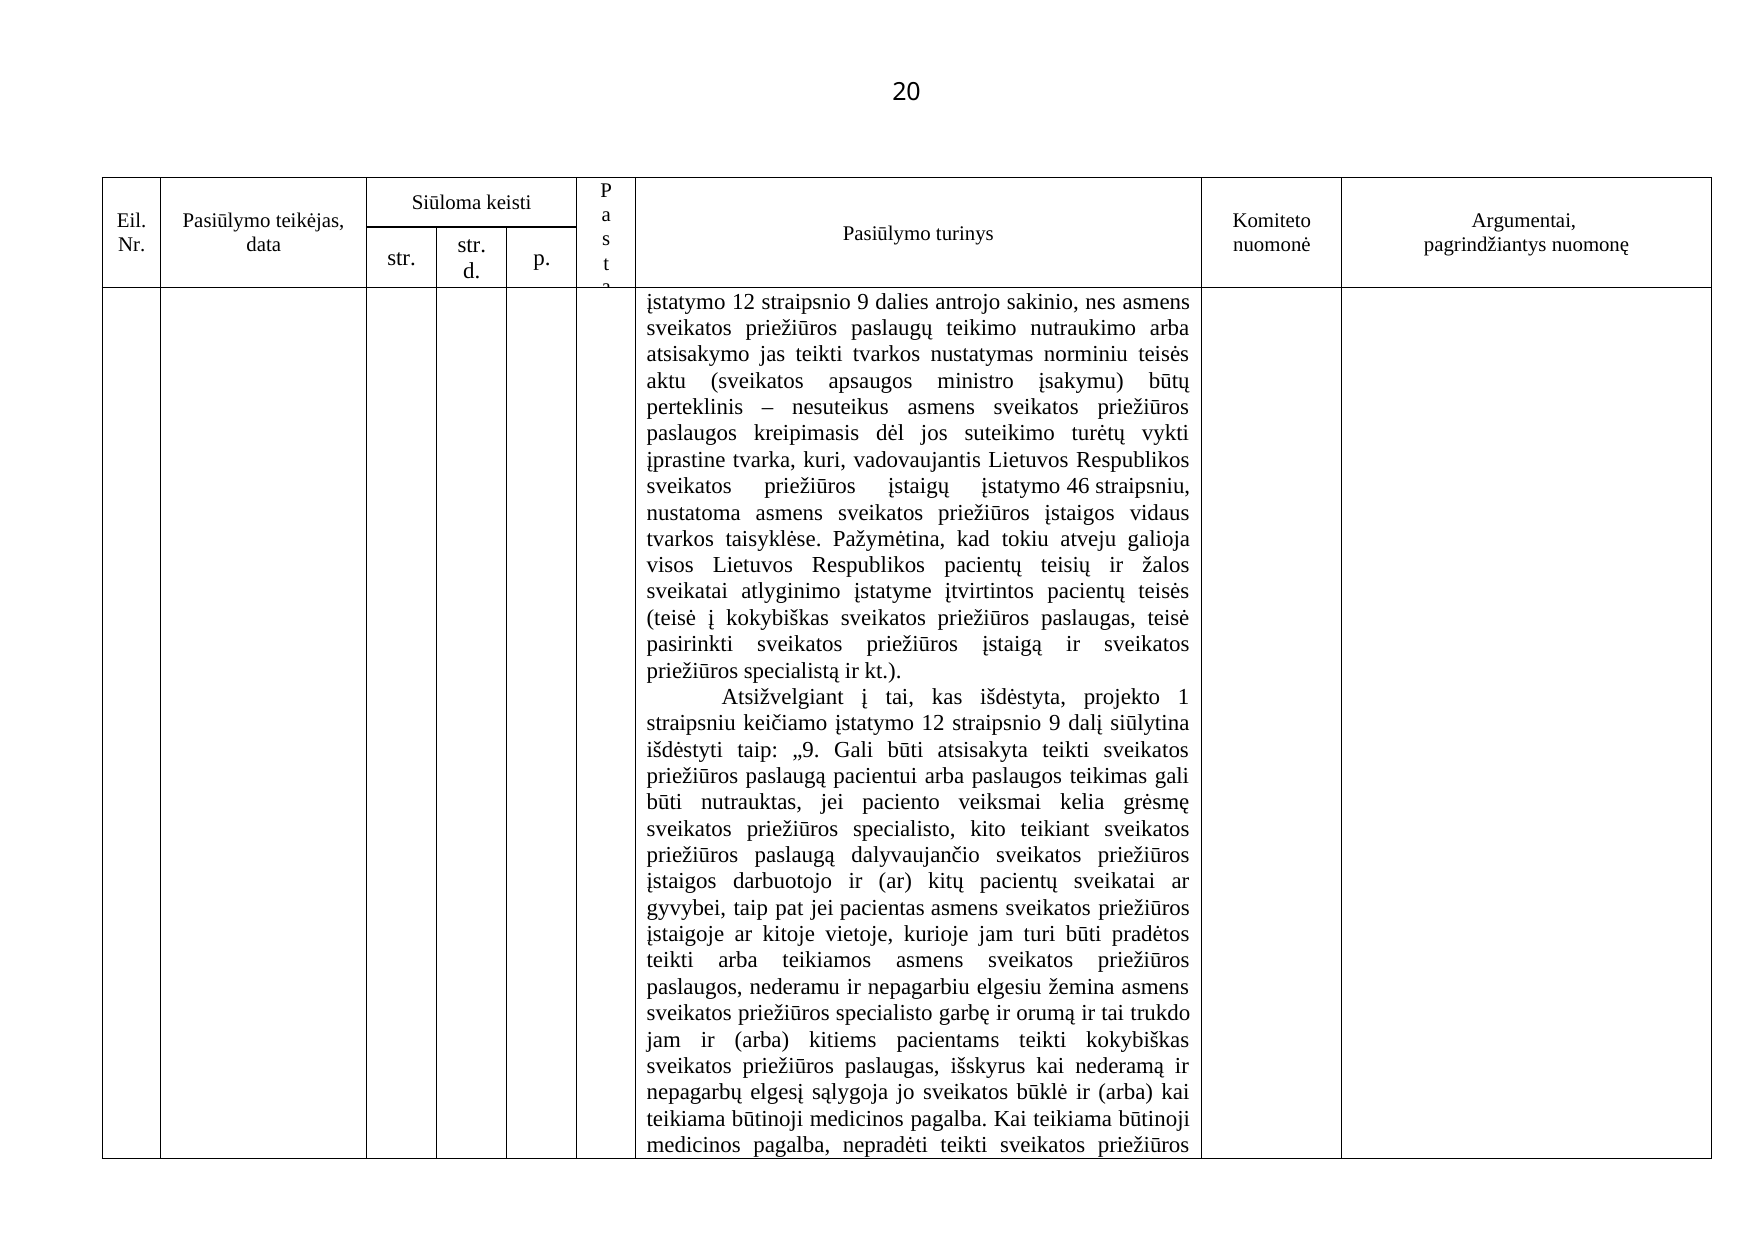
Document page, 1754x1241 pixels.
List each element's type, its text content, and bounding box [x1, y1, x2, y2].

table_header Pasiūlymo turinys [636, 178, 1201, 287]
table_header Argumentai, pagrindžiantys nuomonę [1342, 178, 1711, 287]
table_cell įstatymo 12 straipsnio 9 dalies antrojo sakinio, nes asmens sveikatos priežiūros paslaugų teikimo nutraukimo arba atsisakymo jas teikti tvarkos nustatymas norminiu teisės aktu (sveikatos apsaugos ministro įsakymu) būtų perteklinis – nesuteikus asmens sveikatos priežiūros paslaugos kreipimasis dėl jos suteikimo turėtų vykti įprastine tvarka, kuri, vadovaujantis Lietuvos Respublikos sveikatos priežiūros įstaigų įstatymo 46 straipsniu, nustatoma asmens sveikatos priežiūros įstaigos vidaus tvarkos taisyklėse. Pažymėtina, kad tokiu atveju galioja visos Lietuvos Respublikos pacientų teisių ir žalos sveikatai atlyginimo įstatyme įtvirtintos pacientų teisės (teisė į kokybiškas sveikatos priežiūros paslaugas, teisė pasirinkti sveikatos priežiūros įstaigą ir sveikatos priežiūros specialistą ir kt.). Atsižvelgiant į tai, kas išdėstyta, projekto 1 straipsniu keičiamo įstatymo 12 straipsnio 9 dalį siūlytina išdėstyti taip: „9. Gali būti atsisakyta teikti sveikatos priežiūros paslaugą pacientui arba paslaugos teikimas gali būti nutrauktas, jei paciento veiksmai kelia grėsmę sveikatos priežiūros specialisto, kito teikiant sveikatos priežiūros paslaugą dalyvaujančio sveikatos priežiūros įstaigos darbuotojo ir (ar) kitų pacientų sveikatai ar gyvybei, taip pat jei pacientas asmens sveikatos priežiūros įstaigoje ar kitoje vietoje, kurioje jam turi būti pradėtos teikti arba teikiamos asmens sveikatos priežiūros paslaugos, nederamu ir nepagarbiu elgesiu žemina asmens sveikatos priežiūros specialisto garbę ir orumą ir tai trukdo jam ir (arba) kitiems pacientams teikti kokybiškas sveikatos priežiūros paslaugas, išskyrus kai nederamą ir nepagarbų elgesį sąlygoja jo sveikatos būklė ir (arba) kai teikiama būtinoji medicinos pagalba. Kai teikiama būtinoji medicinos pagalba, nepradėti teikti sveikatos priežiūros [636, 288, 1201, 1157]
table_header Komiteto nuomonė [1202, 178, 1341, 287]
table_header Siūloma keisti [367, 178, 576, 226]
table_header Eil. Nr. [103, 178, 160, 287]
table_cell [1342, 288, 1711, 1157]
table_header Pastabos [577, 178, 635, 287]
table_cell [437, 288, 506, 1157]
table_cell [577, 288, 635, 1157]
table_header Pasiūlymo teikėjas, data [161, 178, 366, 287]
table_cell [161, 288, 366, 1157]
table_cell str. [367, 228, 436, 287]
table_cell p. [507, 228, 576, 287]
table_cell [507, 288, 576, 1157]
table_cell [1202, 288, 1341, 1157]
table_cell [103, 288, 160, 1157]
table_cell str. d. [437, 228, 506, 287]
table_cell [367, 288, 436, 1157]
